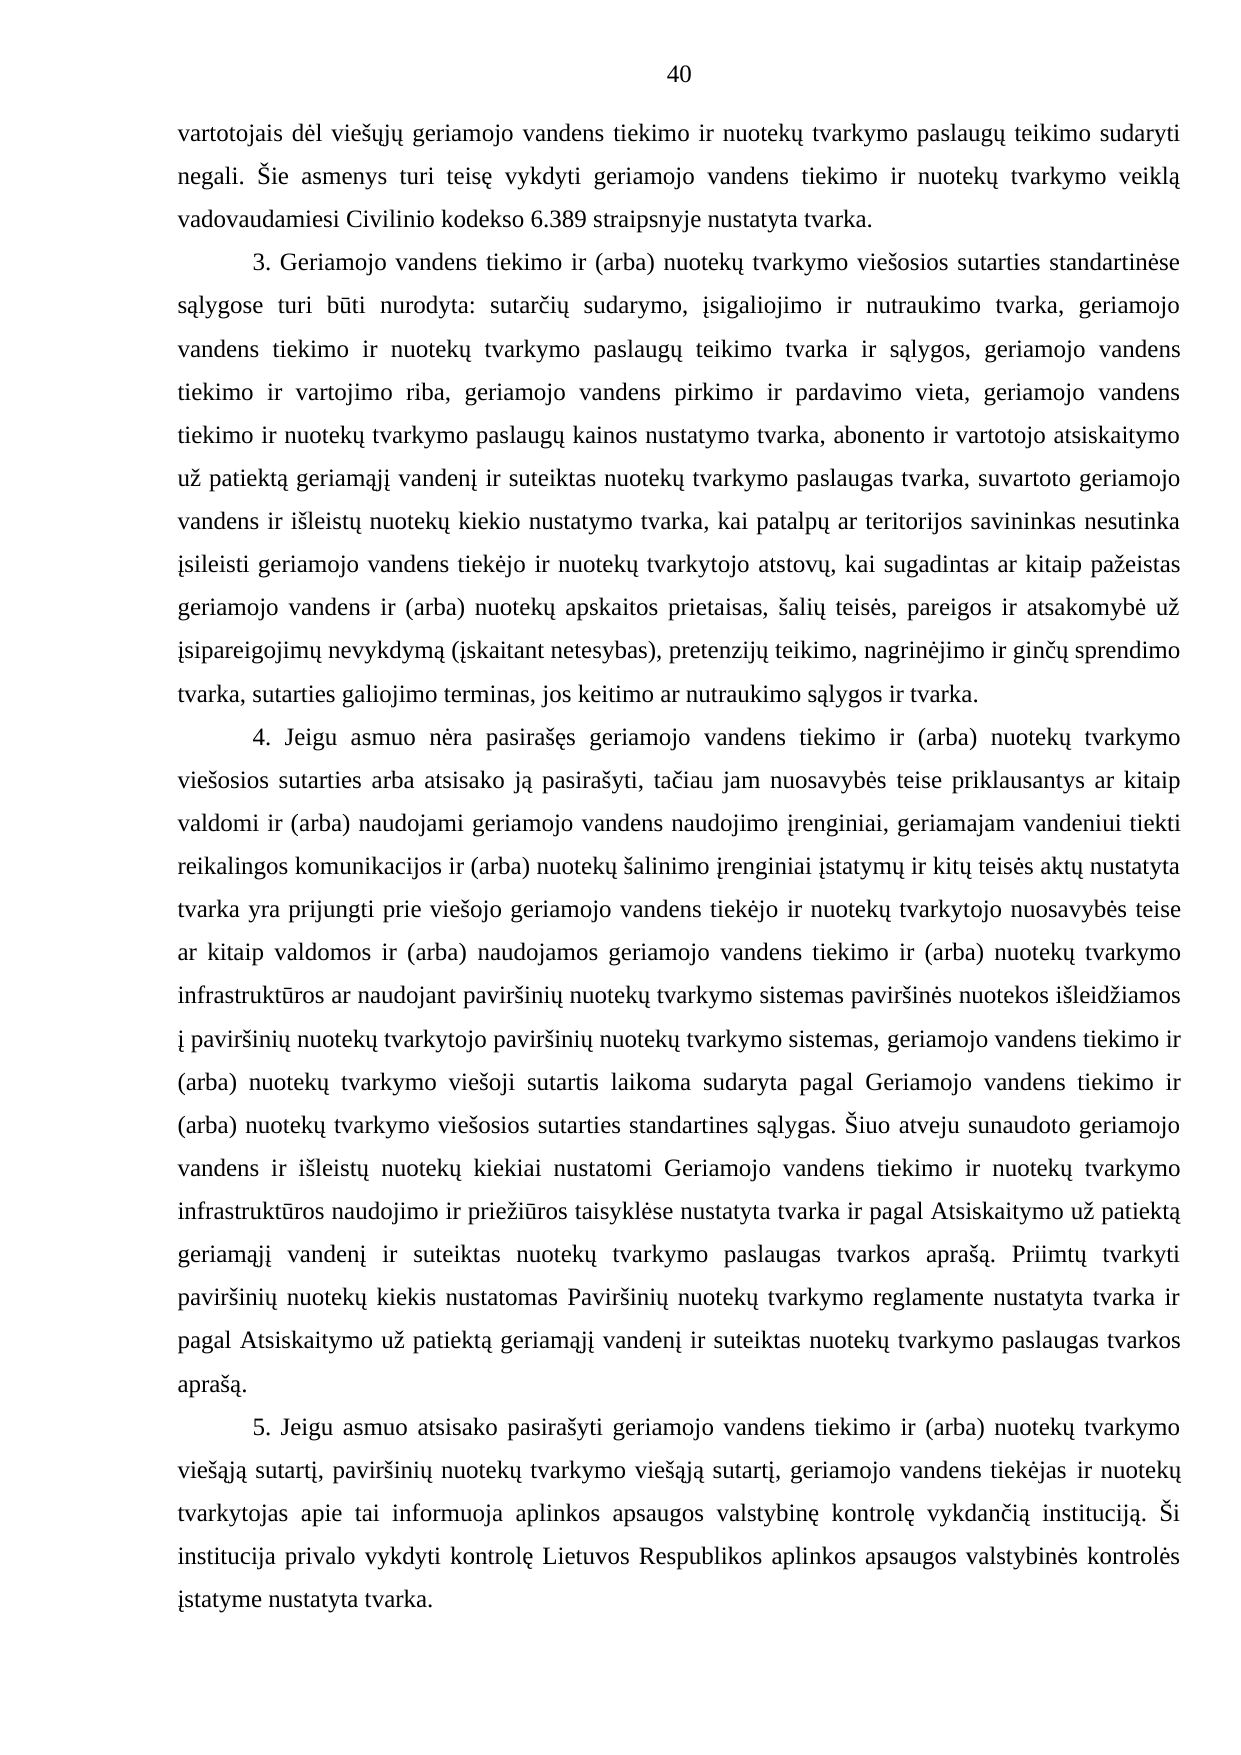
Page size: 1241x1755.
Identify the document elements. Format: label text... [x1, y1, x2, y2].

text 4. Jeigu asmuo nėra pasirašęs geriamojo vandens tiekimo ir (arba) nuotekų tvarkymo viešosios sutarties arba atsisako ją pasirašyti, tačiau jam nuosavybės teise priklausantys ar kitaip valdomi ir (arba) naudojami geriamojo vandens naudojimo įrenginiai, geriamajam vandeniui tiekti reikalingos komunikacijos ir (arba) nuotekų šalinimo įrenginiai įstatymų ir kitų teisės aktų nustatyta tvarka yra prijungti prie viešojo geriamojo vandens tiekėjo ir nuotekų tvarkytojo nuosavybės teise ar kitaip valdomos ir (arba) naudojamos geriamojo vandens tiekimo ir (arba) nuotekų tvarkymo infrastruktūros ar naudojant paviršinių nuotekų tvarkymo sistemas paviršinės nuotekos išleidžiamos į paviršinių nuotekų tvarkytojo paviršinių nuotekų tvarkymo sistemas, geriamojo vandens tiekimo ir (arba) nuotekų tvarkymo viešoji sutartis laikoma sudaryta pagal Geriamojo vandens tiekimo ir (arba) nuotekų tvarkymo viešosios sutarties standartines sąlygas. Šiuo atveju sunaudoto geriamojo vandens ir išleistų nuotekų kiekiai nustatomi Geriamojo vandens tiekimo ir nuotekų tvarkymo infrastruktūros naudojimo ir priežiūros taisyklėse nustatyta tvarka ir pagal Atsiskaitymo už patiektą geriamąjį vandenį ir suteiktas nuotekų tvarkymo paslaugas tvarkos aprašą. Priimtų tvarkyti paviršinių nuotekų kiekis nustatomas Paviršinių nuotekų tvarkymo reglamente nustatyta tvarka ir pagal Atsiskaitymo už patiektą geriamąjį vandenį ir suteiktas nuotekų tvarkymo paslaugas tvarkos aprašą. [177, 722, 1181, 1397]
text 3. Geriamojo vandens tiekimo ir (arba) nuotekų tvarkymo viešosios sutarties standartinėse sąlygose turi būti nurodyta: sutarčių sudarymo, įsigaliojimo ir nutraukimo tvarka, geriamojo vandens tiekimo ir nuotekų tvarkymo paslaugų teikimo tvarka ir sąlygos, geriamojo vandens tiekimo ir vartojimo riba, geriamojo vandens pirkimo ir pardavimo vieta, geriamojo vandens tiekimo ir nuotekų tvarkymo paslaugų kainos nustatymo tvarka, abonento ir vartotojo atsiskaitymo už patiektą geriamąjį vandenį ir suteiktas nuotekų tvarkymo paslaugas tvarka, suvartoto geriamojo vandens ir išleistų nuotekų kiekio nustatymo tvarka, kai patalpų ar teritorijos savininkas nesutinka įsileisti geriamojo vandens tiekėjo ir nuotekų tvarkytojo atstovų, kai sugadintas ar kitaip pažeistas geriamojo vandens ir (arba) nuotekų apskaitos prietaisas, šalių teisės, pareigos ir atsakomybė už įsipareigojimų nevykdymą (įskaitant netesybas), pretenzijų teikimo, nagrinėjimo ir ginčų sprendimo tvarka, sutarties galiojimo terminas, jos keitimo ar nutraukimo sąlygos ir tvarka. [177, 247, 1181, 707]
text vartotojais dėl viešųjų geriamojo vandens tiekimo ir nuotekų tvarkymo paslaugų teikimo sudaryti negali. Šie asmenys turi teisę vykdyti geriamojo vandens tiekimo ir nuotekų tvarkymo veiklą vadovaudamiesi Civilinio kodekso 6.389 straipsnyje nustatyta tvarka. [177, 118, 1181, 233]
text 5. Jeigu asmuo atsisako pasirašyti geriamojo vandens tiekimo ir (arba) nuotekų tvarkymo viešąją sutartį, paviršinių nuotekų tvarkymo viešąją sutartį, geriamojo vandens tiekėjas ir nuotekų tvarkytojas apie tai informuoja aplinkos apsaugos valstybinę kontrolę vykdančią instituciją. Ši institucija privalo vykdyti kontrolę Lietuvos Respublikos aplinkos apsaugos valstybinės kontrolės įstatyme nustatyta tvarka. [177, 1412, 1181, 1613]
